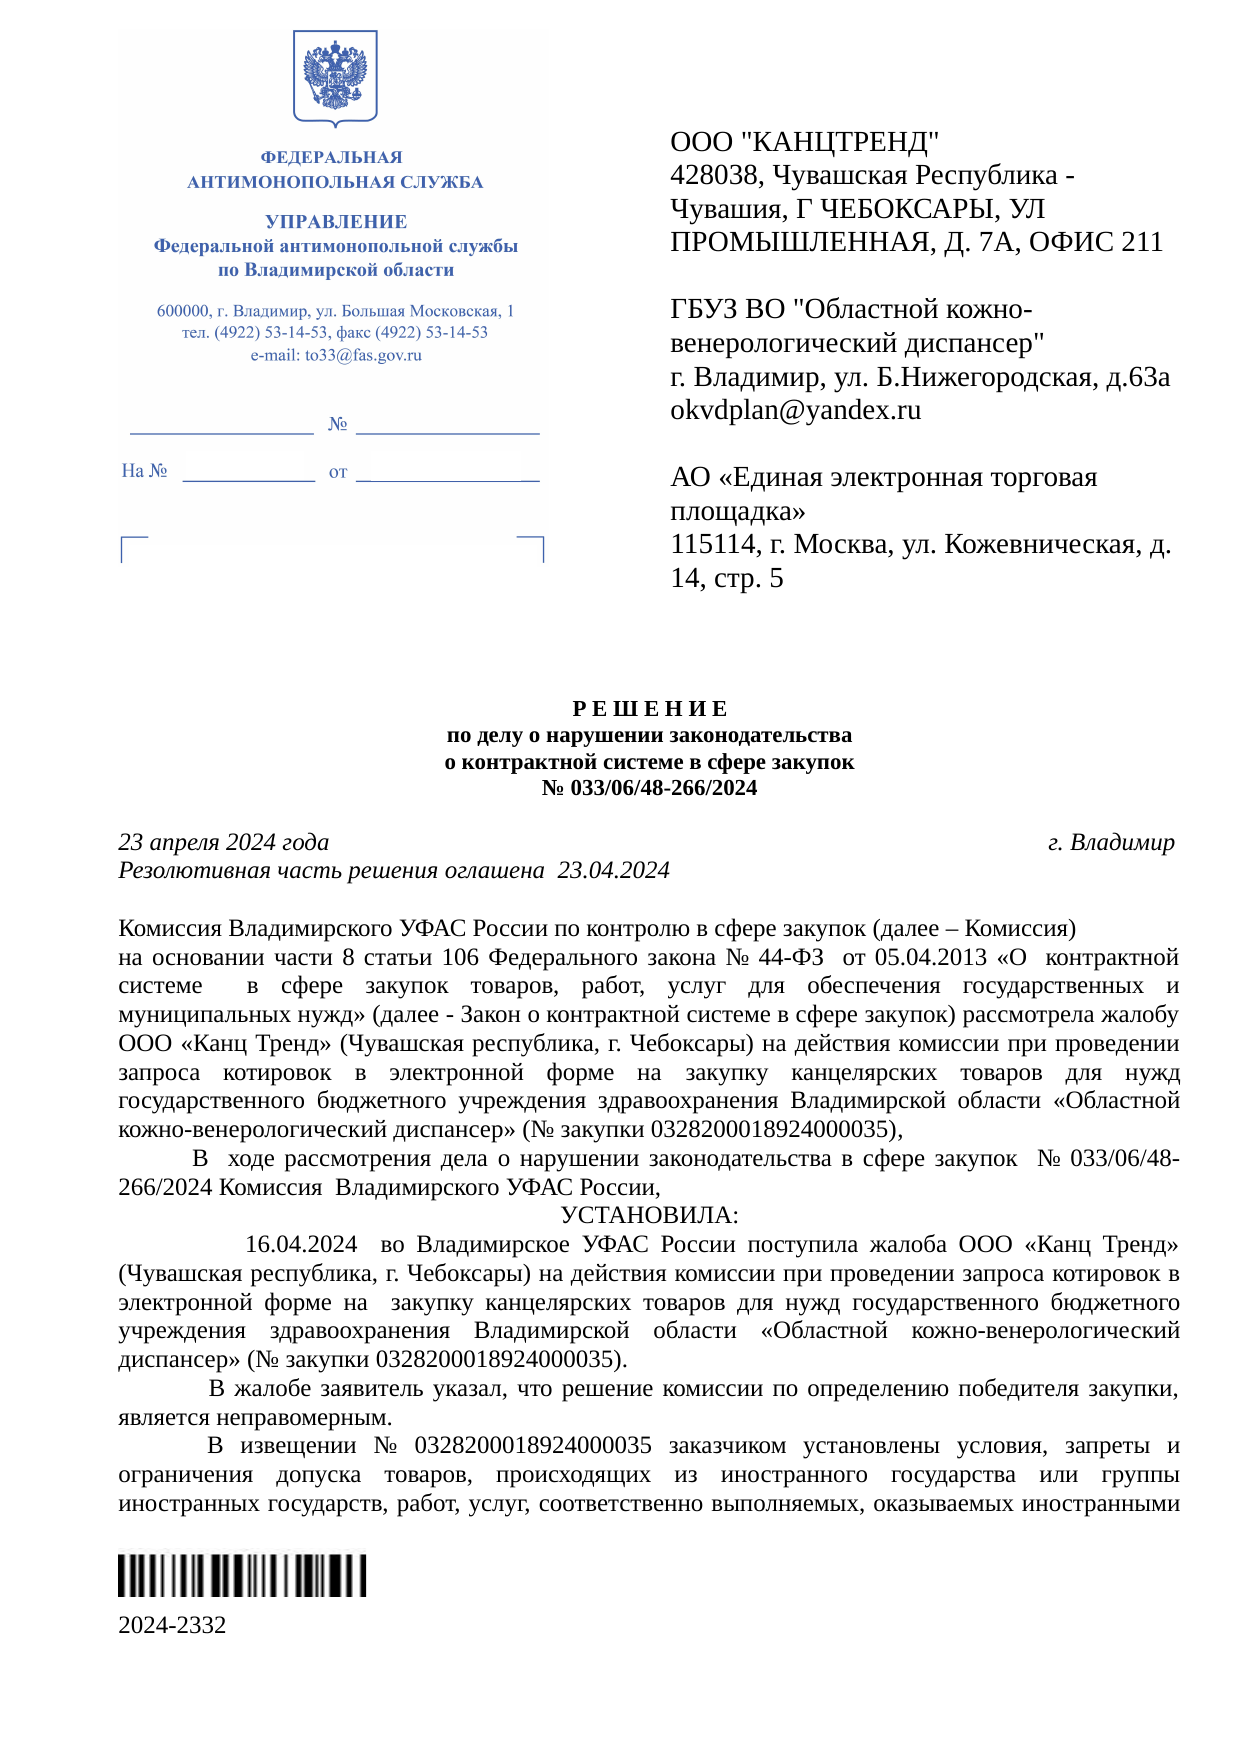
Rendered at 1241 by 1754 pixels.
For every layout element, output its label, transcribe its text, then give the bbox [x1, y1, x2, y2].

text УСТАНОВИЛА: [118, 1201, 1181, 1229]
picture [118, 29, 550, 567]
text Р Е Ш Е Н И Е [118, 695, 1181, 721]
table_header ООО "КАНЦТРЕНД" 428038, Чувашская Республика - Чувашия, Г ЧЕБОКСАРЫ, УЛ ПРОМЫШЛЕННАЯ, Д. 7А, ОФИС 211 ГБУЗ ВО "Областной кожно-венерологический диспансер" г. Владимир, ул. Б.Нижегородская, д.63а okvdplan@yandex.ru АО «Единая электронная торговая площадка» 115114, г. Москва, ул. Кожевническая, д. 14, стр. 5 [664, 118, 1181, 666]
text Комиссия Владимирского УФАС России по контролю в сфере закупок (далее – Комиссия) [118, 913, 1181, 942]
text № 033/06/48-266/2024 [118, 774, 1181, 800]
text на основании части 8 статьи 106 Федерального закона № 44-ФЗ от 05.04.2013 «О контрактной системе в сфере закупок товаров, работ, услуг для обеспечения государственных и муниципальных нужд» (далее - Закон о контрактной системе в сфере закупок) рассмотрела жалобу ООО «Канц Тренд» (Чувашская республика, г. Чебоксары) на действия комиссии при проведении запроса котировок в электронной форме на закупку канцелярских товаров для нужд государственного бюджетного учреждения здравоохранения Владимирской области «Областной кожно-венерологический диспансер» (№ закупки 0328200018924000035), [118, 942, 1181, 1143]
text В ходе рассмотрения дела о нарушении законодательства в сфере закупок № 033/06/48-266/2024 Комиссия Владимирского УФАС России, [118, 1143, 1181, 1201]
text 16.04.2024 во Владимирское УФАС России поступила жалоба ООО «Канц Тренд» (Чувашская республика, г. Чебоксары) на действия комиссии при проведении запроса котировок в электронной форме на закупку канцелярских товаров для нужд государственного бюджетного учреждения здравоохранения Владимирской области «Областной кожно-венерологический диспансер» (№ закупки 0328200018924000035). [118, 1229, 1181, 1373]
picture [118, 1548, 367, 1597]
text по делу о нарушении законодательства [118, 721, 1181, 748]
text В жалобе заявитель указал, что решение комиссии по определению победителя закупки, является неправомерным. [118, 1373, 1181, 1431]
text Резолютивная часть решения оглашена 23.04.2024 [118, 856, 1181, 884]
text В извещении № 0328200018924000035 заказчиком установлены условия, запреты и ограничения допуска товаров, происходящих из иностранного государства или группы иностранных государств, работ, услуг, соответственно выполняемых, оказываемых иностранными [118, 1431, 1181, 1517]
text о контрактной системе в сфере закупок [118, 748, 1181, 774]
text 23 апреля 2024 года г. Владимир [118, 827, 1181, 856]
